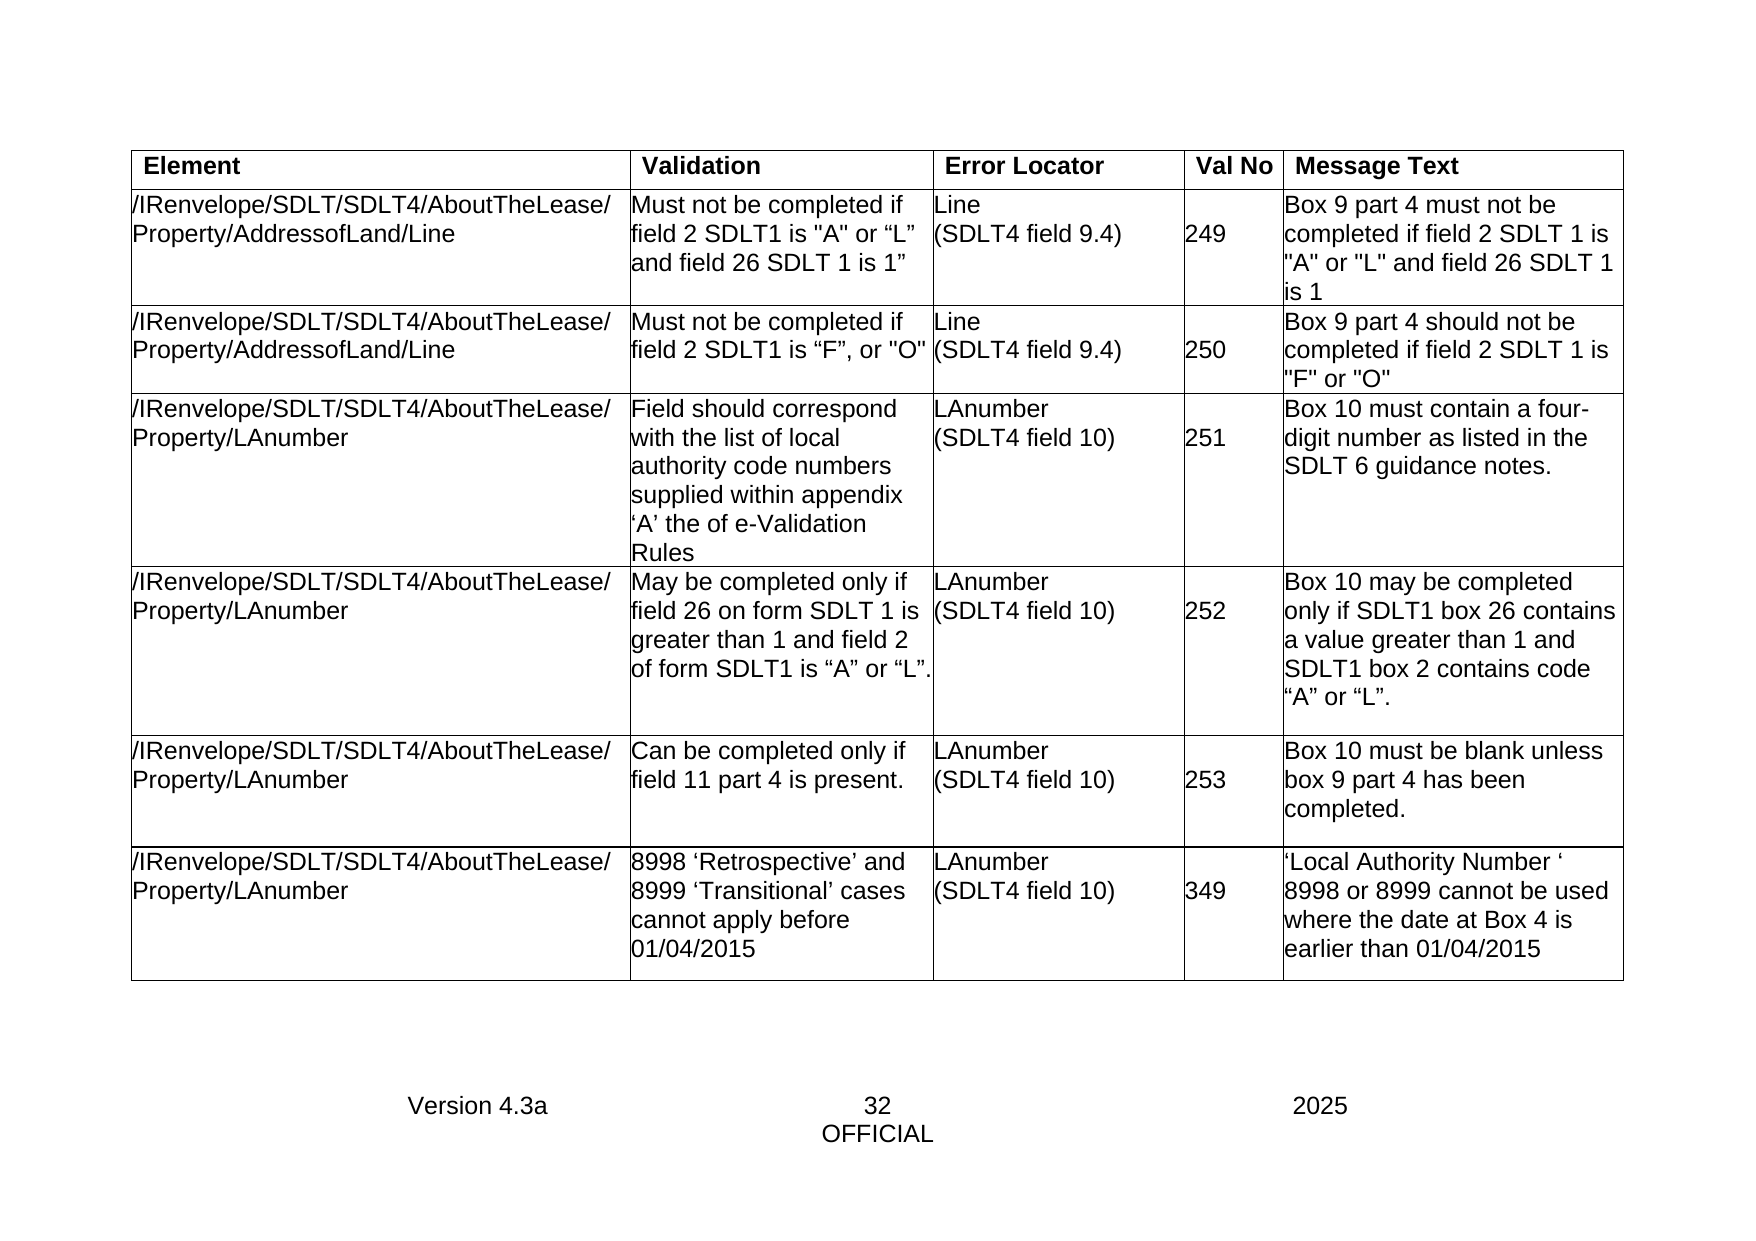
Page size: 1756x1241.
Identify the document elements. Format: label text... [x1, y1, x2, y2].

table_cell 349 [1185, 848, 1283, 980]
table_header Element [132, 151, 630, 189]
table_cell /IRenvelope/SDLT/SDLT4/AboutTheLease/ Property/AddressofLand/Line [132, 306, 630, 393]
table_cell LAnumber (SDLT4 field 10) [934, 736, 1184, 846]
table_cell 253 [1185, 736, 1283, 846]
table_cell Must not be completed if field 2 SDLT1 is “F”, or "O" [631, 306, 933, 393]
table_cell 250 [1185, 306, 1283, 393]
table_header Val No [1185, 151, 1283, 189]
table_cell Box 9 part 4 must not be completed if field 2 SDLT 1 is "A" or "L" and field 26 SDLT 1 is 1 [1284, 190, 1623, 305]
table_cell /IRenvelope/SDLT/SDLT4/AboutTheLease/ Property/LAnumber [132, 567, 630, 735]
table_cell 252 [1185, 567, 1283, 735]
table_cell Line (SDLT4 field 9.4) [934, 190, 1184, 305]
table_cell /IRenvelope/SDLT/SDLT4/AboutTheLease/ Property/LAnumber [132, 848, 630, 980]
table_cell 8998 ‘Retrospective’ and 8999 ‘Transitional’ cases cannot apply before 01/04/2015 [631, 848, 933, 980]
table_cell Line (SDLT4 field 9.4) [934, 306, 1184, 393]
table_header Error Locator [934, 151, 1184, 189]
table_cell /IRenvelope/SDLT/SDLT4/AboutTheLease/ Property/AddressofLand/Line [132, 190, 630, 305]
table_cell Field should correspond with the list of local authority code numbers supplied within appendix ‘A’ the of e-Validation Rules [631, 394, 933, 566]
table_cell Box 9 part 4 should not be completed if field 2 SDLT 1 is "F" or "O" [1284, 306, 1623, 393]
table_cell Box 10 must contain a four- digit number as listed in the SDLT 6 guidance notes. [1284, 394, 1623, 566]
table_cell Box 10 must be blank unless box 9 part 4 has been completed. [1284, 736, 1623, 846]
table_header Message Text [1284, 151, 1623, 189]
table_cell LAnumber (SDLT4 field 10) [934, 394, 1184, 566]
table_cell 251 [1185, 394, 1283, 566]
table_cell LAnumber (SDLT4 field 10) [934, 848, 1184, 980]
table_cell May be completed only if field 26 on form SDLT 1 is greater than 1 and field 2 of form SDLT1 is “A” or “L”. [631, 567, 933, 735]
table_cell Box 10 may be completed only if SDLT1 box 26 contains a value greater than 1 and SDLT1 box 2 contains code “A” or “L”. [1284, 567, 1623, 735]
table_cell 249 [1185, 190, 1283, 305]
table_header Validation [631, 151, 933, 189]
table_cell Must not be completed if field 2 SDLT1 is "A" or “L” and field 26 SDLT 1 is 1” [631, 190, 933, 305]
table_cell /IRenvelope/SDLT/SDLT4/AboutTheLease/ Property/LAnumber [132, 736, 630, 846]
table_cell /IRenvelope/SDLT/SDLT4/AboutTheLease/ Property/LAnumber [132, 394, 630, 566]
table_cell LAnumber (SDLT4 field 10) [934, 567, 1184, 735]
table_cell Can be completed only if field 11 part 4 is present. [631, 736, 933, 846]
table_cell ‘Local Authority Number ‘ 8998 or 8999 cannot be used where the date at Box 4 is earlier than 01/04/2015 [1284, 848, 1623, 980]
